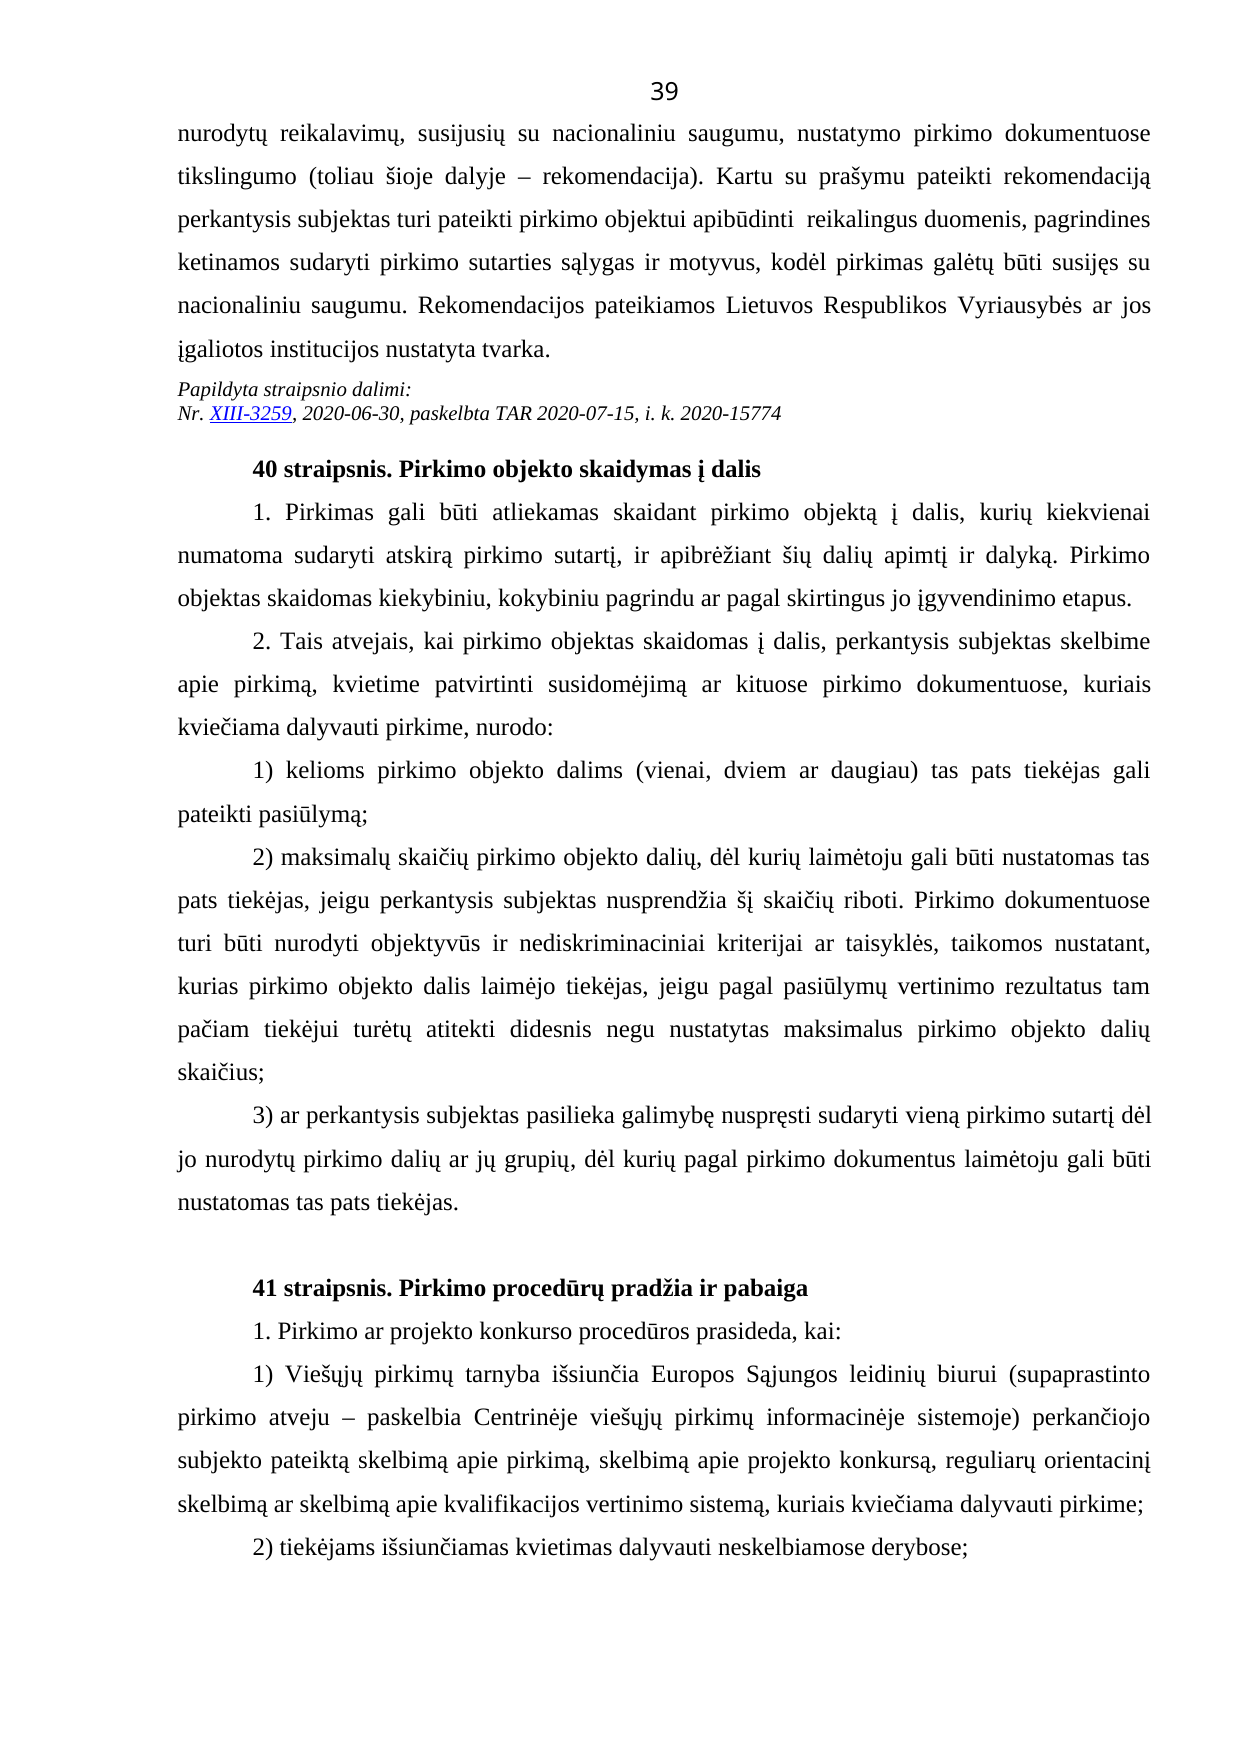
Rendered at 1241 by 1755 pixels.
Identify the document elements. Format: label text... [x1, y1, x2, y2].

text 1) kelioms pirkimo objekto dalims (vienai, dviem ar daugiau) tas pats tiekėjas gali pateikti pasiūlymą; [177, 756, 1152, 827]
text 2. Tais atvejais, kai pirkimo objektas skaidomas į dalis, perkantysis subjektas skelbime apie pirkimą, kvietime patvirtinti susidomėjimą ar kituose pirkimo dokumentuose, kuriais kviečiama dalyvauti pirkime, nurodo: [177, 626, 1152, 741]
text 3) ar perkantysis subjektas pasilieka galimybę nuspręsti sudaryti vieną pirkimo sutartį dėl jo nurodytų pirkimo dalių ar jų grupių, dėl kurių pagal pirkimo dokumentus laimėtoju gali būti nustatomas tas pats tiekėjas. [177, 1101, 1152, 1216]
subtitle 2) tiekėjams išsiunčiamas kvietimas dalyvauti neskelbiamose derybose; [177, 1532, 1152, 1561]
subtitle 1. Pirkimo ar projekto konkurso procedūros prasideda, kai: [177, 1316, 1152, 1345]
text 1. Pirkimas gali būti atliekamas skaidant pirkimo objektą į dalis, kurių kiekvienai numatoma sudaryti atskirą pirkimo sutartį, ir apibrėžiant šių dalių apimtį ir dalyką. Pirkimo objektas skaidomas kiekybiniu, kokybiniu pagrindu ar pagal skirtingus jo įgyvendinimo etapus. [177, 497, 1152, 612]
text Papildyta straipsnio dalimi: [177, 377, 1152, 401]
text 40 straipsnis. Pirkimo objekto skaidymas į dalis [177, 454, 1152, 482]
text Nr. XIII-3259, 2020-06-30, paskelbta TAR 2020-07-15, i. k. 2020-15774 [177, 401, 1152, 425]
subtitle 1) Viešųjų pirkimų tarnyba išsiunčia Europos Sąjungos leidinių biurui (supaprastinto pirkimo atveju – paskelbia Centrinėje viešųjų pirkimų informacinėje sistemoje) perkančiojo subjekto pateiktą skelbimą apie pirkimą, skelbimą apie projekto konkursą, reguliarų orientacinį skelbimą ar skelbimą apie kvalifikacijos vertinimo sistemą, kuriais kviečiama dalyvauti pirkime; [177, 1359, 1152, 1517]
text 41 straipsnis. Pirkimo procedūrų pradžia ir pabaiga [177, 1273, 1152, 1302]
text 2) maksimalų skaičių pirkimo objekto dalių, dėl kurių laimėtoju gali būti nustatomas tas pats tiekėjas, jeigu perkantysis subjektas nusprendžia šį skaičių riboti. Pirkimo dokumentuose turi būti nurodyti objektyvūs ir nediskriminaciniai kriterijai ar taisyklės, taikomos nustatant, kurias pirkimo objekto dalis laimėjo tiekėjas, jeigu pagal pasiūlymų vertinimo rezultatus tam pačiam tiekėjui turėtų atitekti didesnis negu nustatytas maksimalus pirkimo objekto dalių skaičius; [177, 842, 1152, 1086]
text nurodytų reikalavimų, susijusių su nacionaliniu saugumu, nustatymo pirkimo dokumentuose tikslingumo (toliau šioje dalyje – rekomendacija). Kartu su prašymu pateikti rekomendaciją perkantysis subjektas turi pateikti pirkimo objektui apibūdinti reikalingus duomenis, pagrindines ketinamos sudaryti pirkimo sutarties sąlygas ir motyvus, kodėl pirkimas galėtų būti susijęs su nacionaliniu saugumu. Rekomendacijos pateikiamos Lietuvos Respublikos Vyriausybės ar jos įgaliotos institucijos nustatyta tvarka. [177, 118, 1152, 362]
